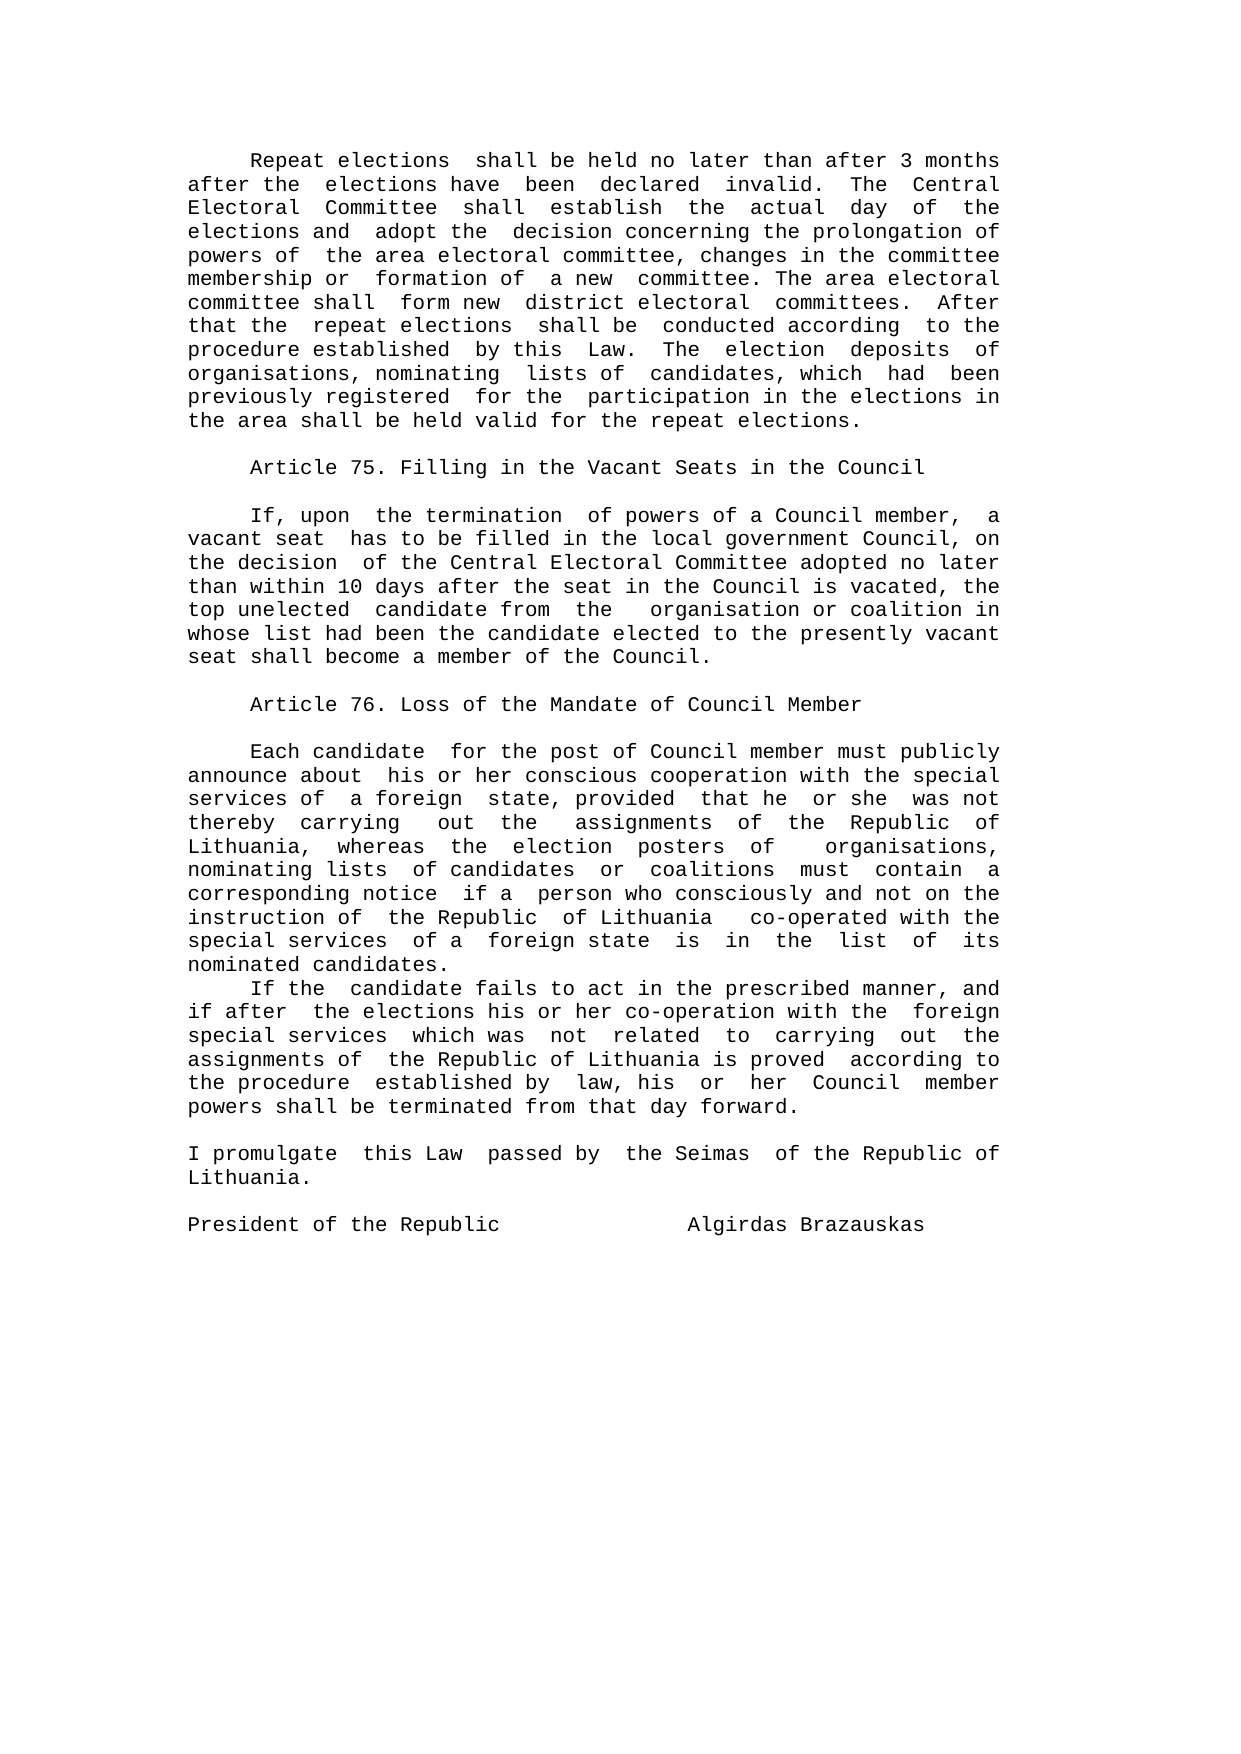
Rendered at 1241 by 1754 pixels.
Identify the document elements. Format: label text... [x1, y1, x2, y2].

text Electoral Committee shall establish the actual day of the [187, 197, 1053, 221]
text President of the Republic Algirdas Brazauskas [187, 1214, 1053, 1238]
text Article 75. Filling in the Vacant Seats in the Council [187, 457, 1053, 481]
text than within 10 days after the seat in the Council is vacated, the [187, 576, 1053, 599]
text nominated candidates. [187, 954, 1053, 978]
text services of a foreign state, provided that he or she was not [187, 788, 1053, 812]
text the area shall be held valid for the repeat elections. [187, 410, 1053, 434]
text Lithuania, whereas the election posters of organisations, [187, 836, 1053, 859]
text organisations, nominating lists of candidates, which had been [187, 363, 1053, 386]
text Lithuania. [187, 1167, 1053, 1190]
text whose list had been the candidate elected to the presently vacant [187, 623, 1053, 647]
text vacant seat has to be filled in the local government Council, on [187, 528, 1053, 552]
text powers of the area electoral committee, changes in the committee [187, 244, 1053, 268]
text seat shall become a member of the Council. [187, 647, 1053, 670]
text If, upon the termination of powers of a Council member, a [187, 505, 1053, 528]
text Each candidate for the post of Council member must publicly [187, 741, 1053, 765]
text nominating lists of candidates or coalitions must contain a [187, 859, 1053, 883]
text special services which was not related to carrying out the [187, 1025, 1053, 1048]
text announce about his or her conscious cooperation with the special [187, 765, 1053, 788]
text committee shall form new district electoral committees. After [187, 292, 1053, 316]
text procedure established by this Law. The election deposits of [187, 339, 1053, 363]
text If the candidate fails to act in the prescribed manner, and [187, 978, 1053, 1001]
text the procedure established by law, his or her Council member [187, 1072, 1053, 1096]
text I promulgate this Law passed by the Seimas of the Republic of [187, 1143, 1053, 1167]
text corresponding notice if a person who consciously and not on the [187, 883, 1053, 907]
text top unelected candidate from the organisation or coalition in [187, 599, 1053, 623]
text Repeat elections shall be held no later than after 3 months [187, 150, 1053, 174]
text thereby carrying out the assignments of the Republic of [187, 812, 1053, 836]
text after the elections have been declared invalid. The Central [187, 174, 1053, 197]
text instruction of the Republic of Lithuania co-operated with the [187, 907, 1053, 930]
text elections and adopt the decision concerning the prolongation of [187, 221, 1053, 244]
text assignments of the Republic of Lithuania is proved according to [187, 1048, 1053, 1072]
text the decision of the Central Electoral Committee adopted no later [187, 552, 1053, 576]
text previously registered for the participation in the elections in [187, 386, 1053, 410]
text special services of a foreign state is in the list of its [187, 930, 1053, 954]
text Article 76. Loss of the Mandate of Council Member [187, 694, 1053, 717]
text powers shall be terminated from that day forward. [187, 1096, 1053, 1119]
text membership or formation of a new committee. The area electoral [187, 268, 1053, 292]
text that the repeat elections shall be conducted according to the [187, 316, 1053, 339]
text if after the elections his or her co-operation with the foreign [187, 1001, 1053, 1025]
